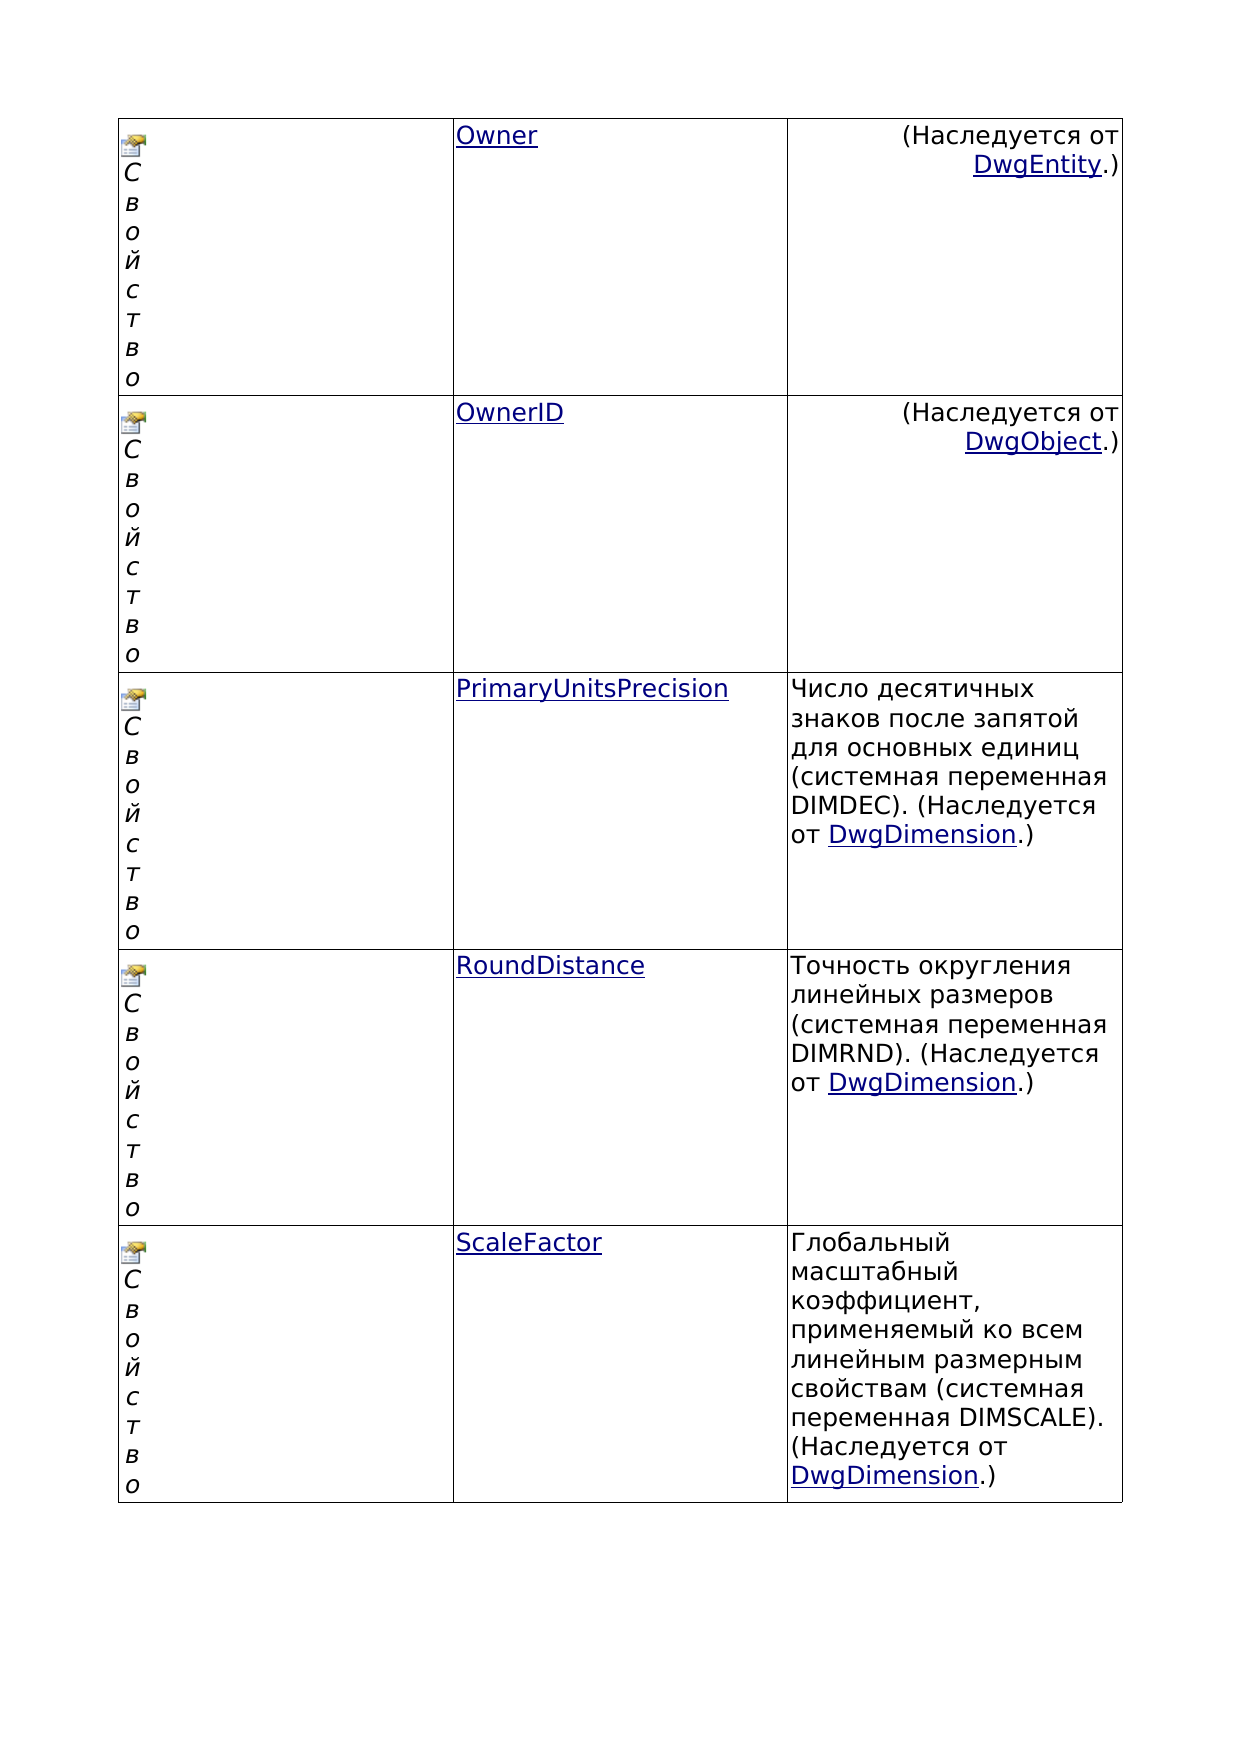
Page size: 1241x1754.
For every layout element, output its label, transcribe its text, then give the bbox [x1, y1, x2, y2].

table_cell [119, 119, 453, 395]
table_cell Точность округления линейных размеров (системная переменная DIMRND). (Наследуется от DwgDimension.) [788, 950, 1122, 1225]
table_cell Число десятичных знаков после запятой для основных единиц (системная переменная DIMDEC). (Наследуется от DwgDimension.) [788, 673, 1122, 948]
picture [121, 687, 147, 713]
picture [121, 410, 147, 436]
table_cell [119, 396, 453, 672]
table_cell Owner [454, 119, 787, 395]
table_cell OwnerID [454, 396, 787, 672]
picture [121, 133, 147, 159]
table_cell [119, 673, 453, 948]
table_cell ScaleFactor [454, 1226, 787, 1502]
table_cell RoundDistance [454, 950, 787, 1225]
table_cell Глобальный масштабный коэффициент, применяемый ко всем линейным размерным свойствам (системная переменная DIMSCALE). (Наследуется от DwgDimension.) [788, 1226, 1122, 1502]
table_cell PrimaryUnitsPrecision [454, 673, 787, 948]
picture [121, 1240, 147, 1266]
table_cell (Наследуется от DwgEntity.) [788, 119, 1122, 395]
table_cell [119, 950, 453, 1225]
picture [121, 963, 147, 989]
table_cell (Наследуется от DwgObject.) [788, 396, 1122, 672]
table_cell [119, 1226, 453, 1502]
